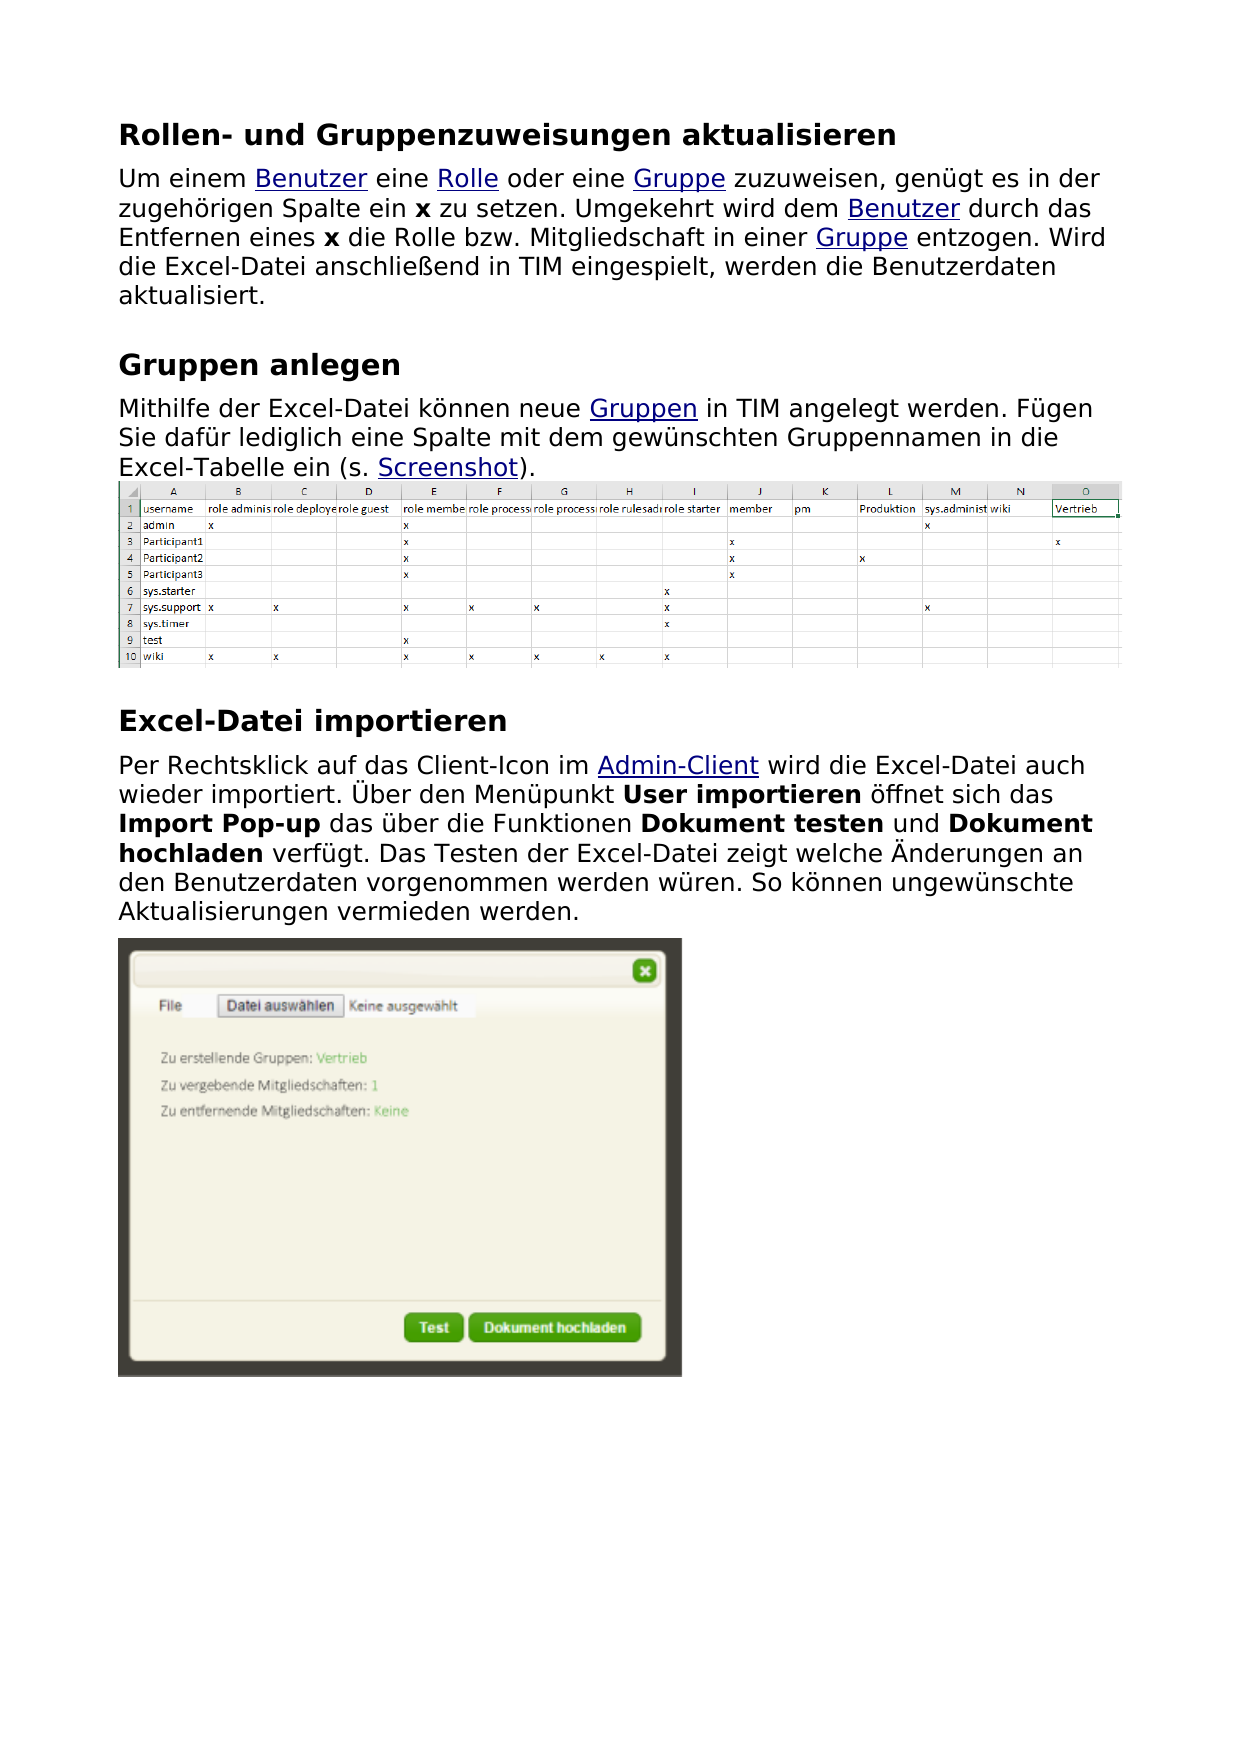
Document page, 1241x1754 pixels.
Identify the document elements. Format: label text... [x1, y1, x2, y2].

subtitle Gruppen anlegen [118, 348, 1122, 382]
subtitle Excel-Datei importieren [118, 705, 1122, 739]
picture [118, 938, 683, 1377]
text Mithilfe der Excel-Datei können neue Gruppen in TIM angelegt werden. Fügen Sie dafür lediglich eine Spalte mit dem gewünschten Gruppennamen in die Excel-Tabelle ein (s. Screenshot). [118, 394, 1122, 481]
subtitle Rollen- und Gruppenzuweisungen aktualisieren [118, 118, 1122, 152]
text Um einem Benutzer eine Rolle oder eine Gruppe zuzuweisen, genügt es in der zugehörigen Spalte ein x zu setzen. Umgekehrt wird dem Benutzer durch das Entfernen eines x die Rolle bzw. Mitgliedschaft in einer Gruppe entzogen. Wird die Excel-Datei anschließend in TIM eingespielt, werden die Benutzerdaten aktualisiert. [118, 164, 1122, 310]
picture [118, 481, 1123, 668]
text Per Rechtsklick auf das Client-Icon im Admin-Client wird die Excel-Datei auch wieder importiert. Über den Menüpunkt User importieren öffnet sich das Import Pop-up das über die Funktionen Dokument testen und Dokument hochladen verfügt. Das Testen der Excel-Datei zeigt welche Änderungen an den Benutzerdaten vorgenommen werden würen. So können ungewünschte Aktualisierungen vermieden werden. [118, 751, 1122, 926]
